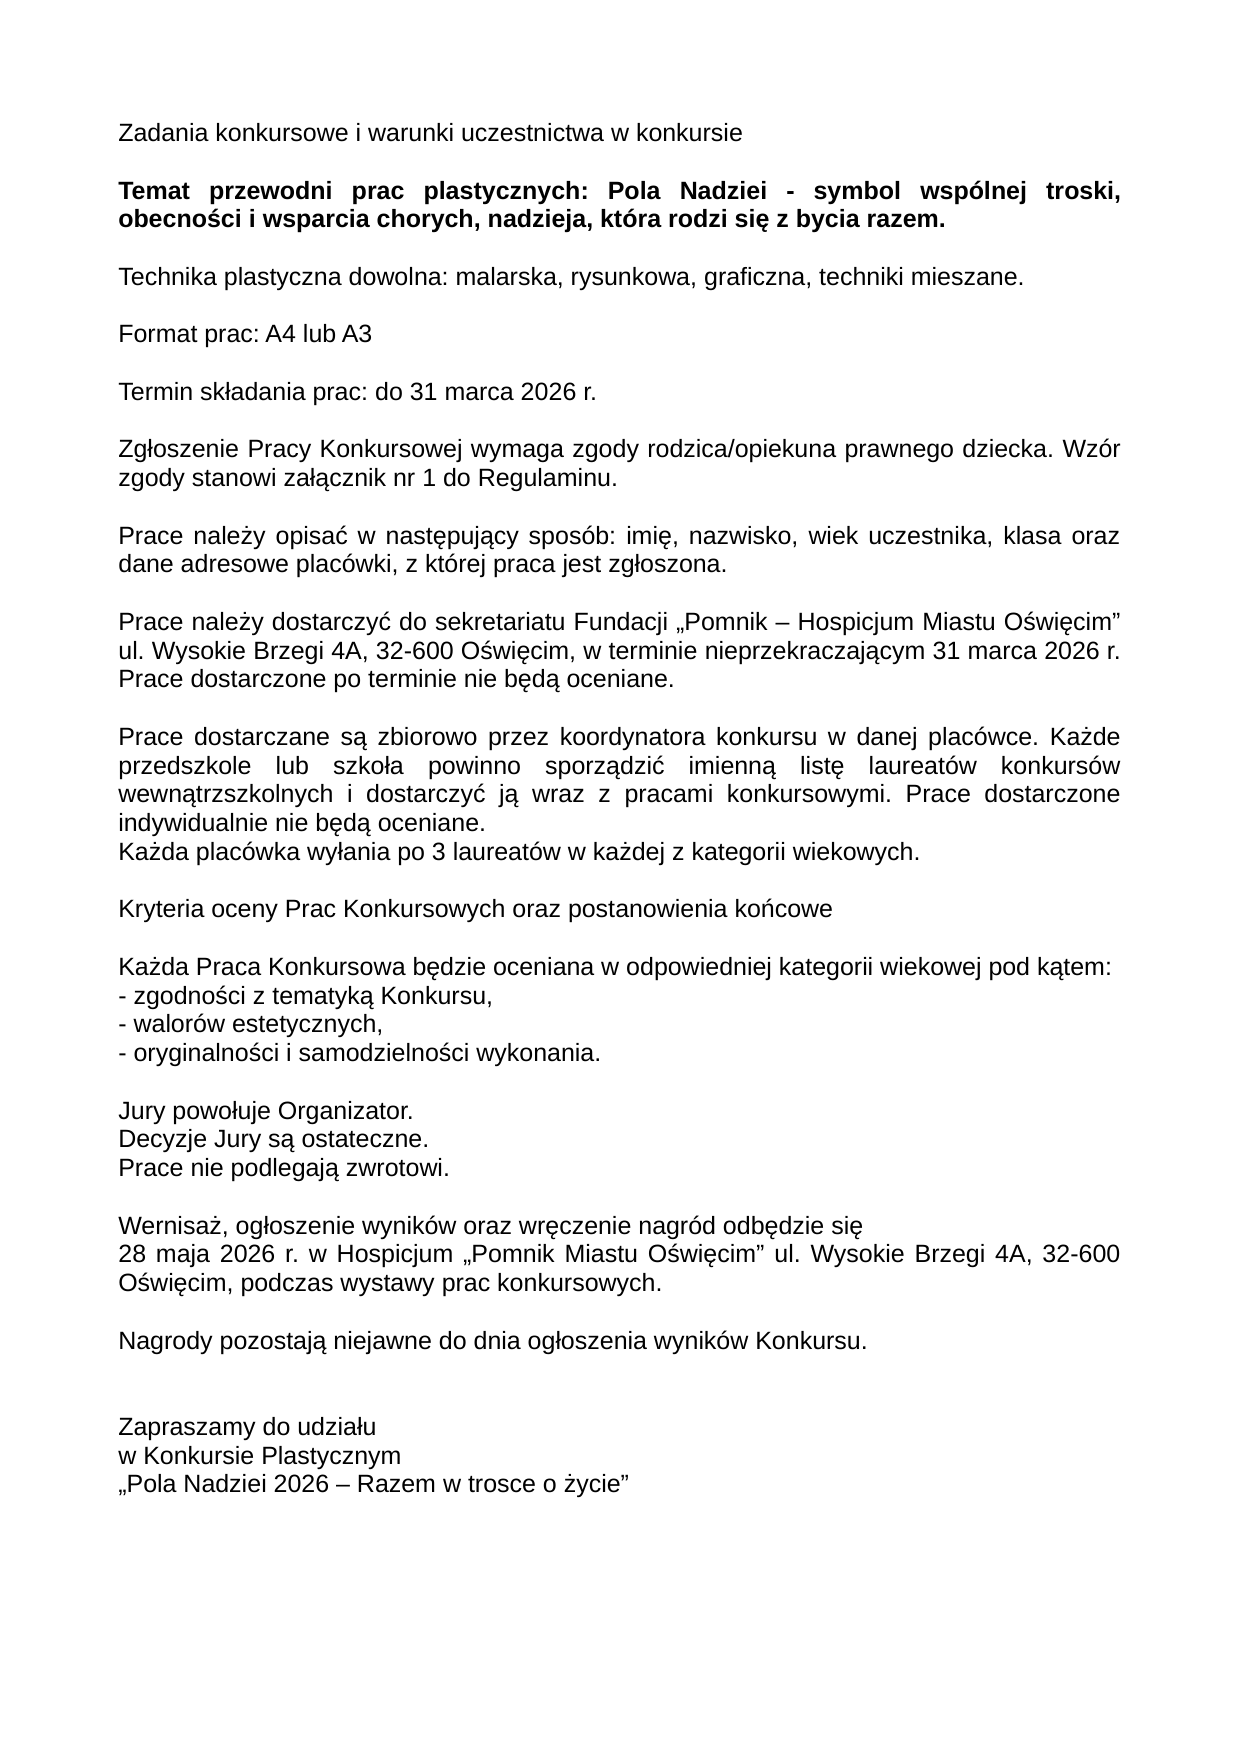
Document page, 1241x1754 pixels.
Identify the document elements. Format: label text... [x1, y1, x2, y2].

text Prace nie podlegają zwrotowi. [118, 1153, 1122, 1182]
text Format prac: A4 lub A3 [118, 319, 1122, 348]
text - oryginalności i samodzielności wykonania. [118, 1038, 1122, 1067]
text Kryteria oceny Prac Konkursowych oraz postanowienia końcowe [118, 894, 1122, 923]
text 28 maja 2026 r. w Hospicjum „Pomnik Miastu Oświęcim” ul. Wysokie Brzegi 4A, 32-600 Oświęcim, podczas wystawy prac konkursowych. [118, 1239, 1122, 1297]
text Decyzje Jury są ostateczne. [118, 1124, 1122, 1153]
text Termin składania prac: do 31 marca 2026 r. [118, 377, 1122, 406]
text Zadania konkursowe i warunki uczestnictwa w konkursie [118, 118, 1122, 147]
text Technika plastyczna dowolna: malarska, rysunkowa, graficzna, techniki mieszane. [118, 262, 1122, 291]
text - zgodności z tematyką Konkursu, [118, 981, 1122, 1009]
text - walorów estetycznych, [118, 1009, 1122, 1038]
text Nagrody pozostają niejawne do dnia ogłoszenia wyników Konkursu. [118, 1326, 1122, 1354]
text Każda Praca Konkursowa będzie oceniana w odpowiedniej kategorii wiekowej pod kątem: [118, 952, 1122, 981]
text Jury powołuje Organizator. [118, 1096, 1122, 1124]
text Prace dostarczane są zbiorowo przez koordynatora konkursu w danej placówce. Każde przedszkole lub szkoła powinno sporządzić imienną listę laureatów konkursów wewnątrzszkolnych i dostarczyć ją wraz z pracami konkursowymi. Prace dostarczone indywidualnie nie będą oceniane. [118, 722, 1122, 837]
text „Pola Nadziei 2026 – Razem w trosce o życie” [118, 1469, 1122, 1498]
text Prace należy dostarczyć do sekretariatu Fundacji „Pomnik – Hospicjum Miastu Oświęcim” ul. Wysokie Brzegi 4A, 32-600 Oświęcim, w terminie nieprzekraczającym 31 marca 2026 r. Prace dostarczone po terminie nie będą oceniane. [118, 607, 1122, 693]
text Zapraszamy do udziału [118, 1412, 1122, 1441]
text Wernisaż, ogłoszenie wyników oraz wręczenie nagród odbędzie się [118, 1211, 1122, 1239]
text Zgłoszenie Pracy Konkursowej wymaga zgody rodzica/opiekuna prawnego dziecka. Wzór zgody stanowi załącznik nr 1 do Regulaminu. [118, 434, 1122, 492]
text Temat przewodni prac plastycznych: Pola Nadziei - symbol wspólnej troski, obecności i wsparcia chorych, nadzieja, która rodzi się z bycia razem. [118, 176, 1122, 233]
text Każda placówka wyłania po 3 laureatów w każdej z kategorii wiekowych. [118, 837, 1122, 866]
text Prace należy opisać w następujący sposób: imię, nazwisko, wiek uczestnika, klasa oraz dane adresowe placówki, z której praca jest zgłoszona. [118, 521, 1122, 578]
text w Konkursie Plastycznym [118, 1441, 1122, 1469]
